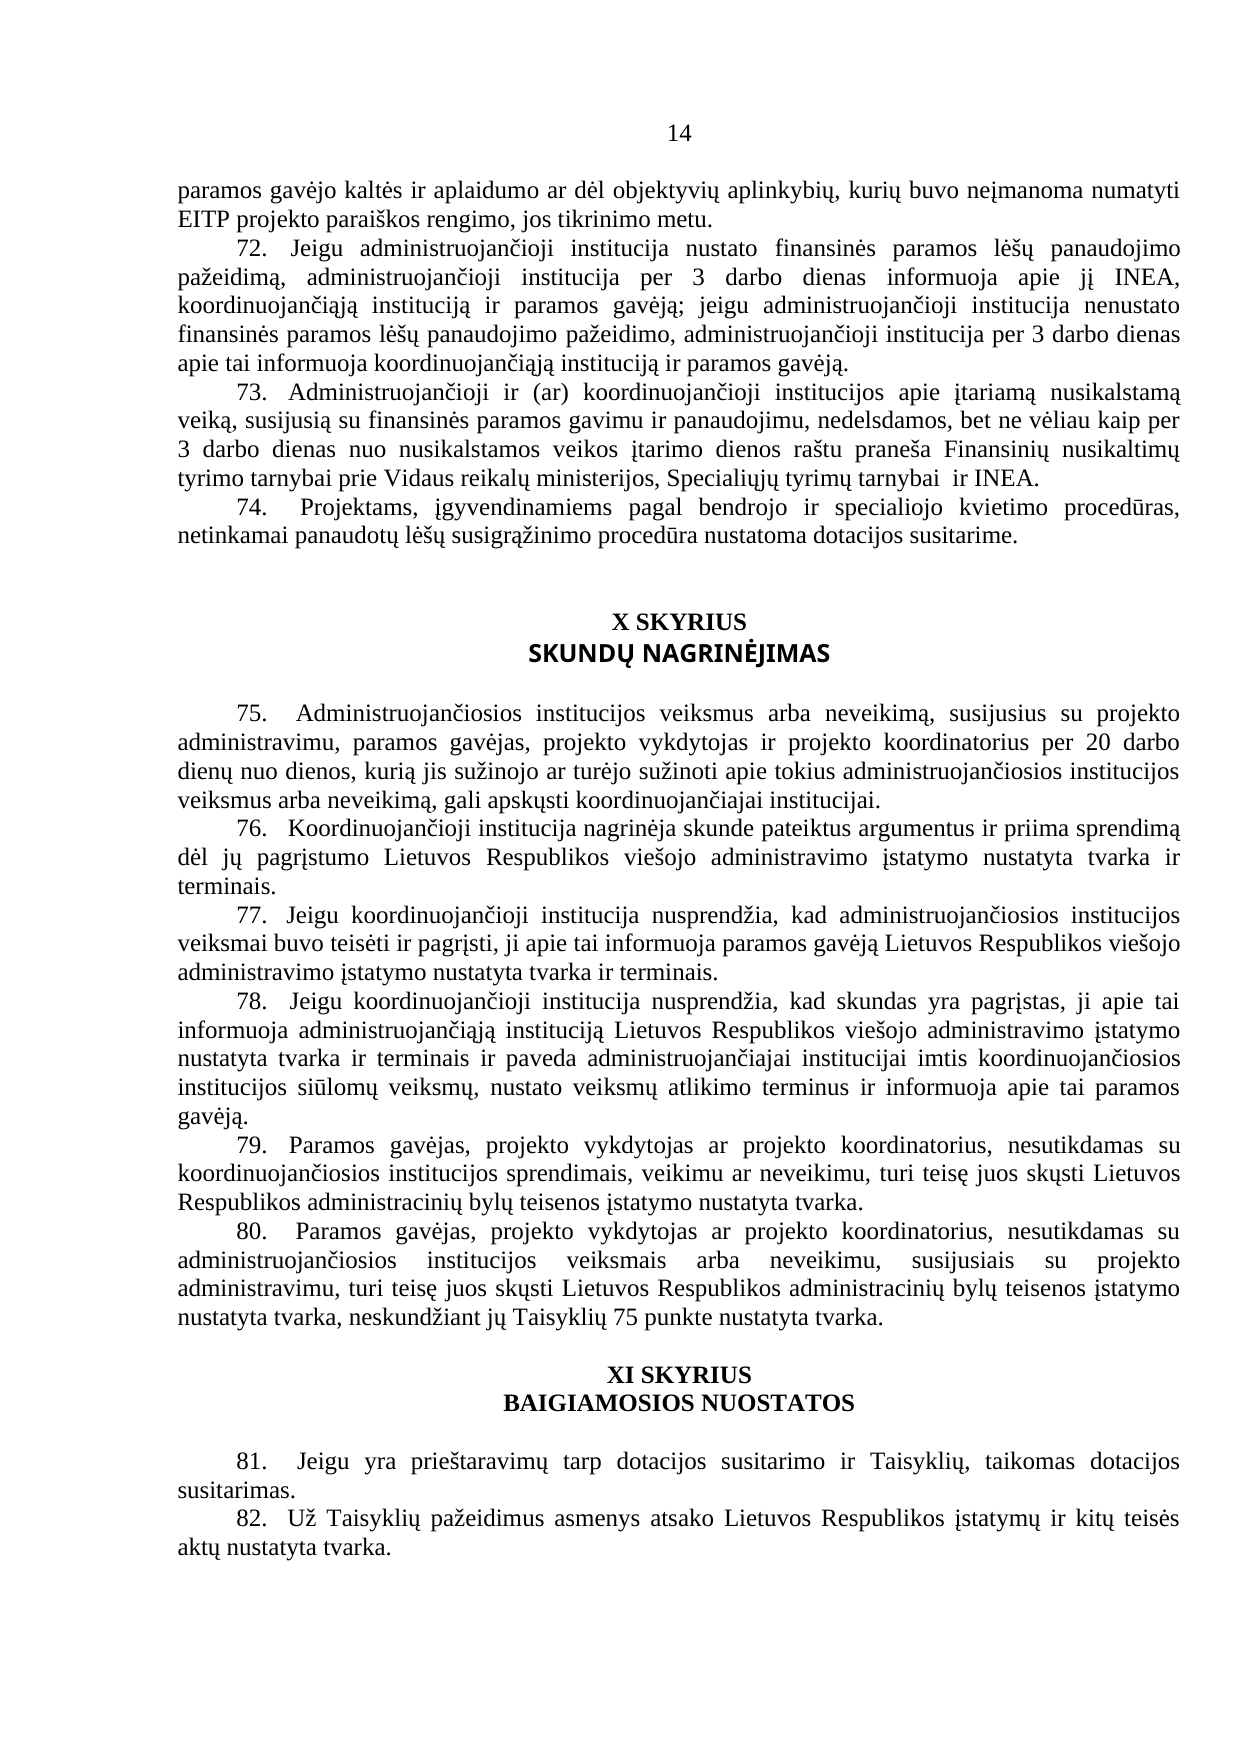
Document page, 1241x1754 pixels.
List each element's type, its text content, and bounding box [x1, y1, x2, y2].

text X SKYRIUS [177, 607, 1181, 636]
text 75. Administruojančiosios institucijos veiksmus arba neveikimą, susijusius su projekto administravimu, paramos gavėjas, projekto vykdytojas ir projekto koordinatorius per 20 darbo dienų nuo dienos, kurią jis sužinojo ar turėjo sužinoti apie tokius administruojančiosios institucijos veiksmus arba neveikimą, gali apskųsti koordinuojančiajai institucijai. [177, 698, 1181, 813]
text BAIGIAMOSIOS NUOSTATOS [177, 1388, 1181, 1417]
text 73. Administruojančioji ir (ar) koordinuojančioji institucijos apie įtariamą nusikalstamą veiką, susijusią su finansinės paramos gavimu ir panaudojimu, nedelsdamos, bet ne vėliau kaip per 3 darbo dienas nuo nusikalstamos veikos įtarimo dienos raštu praneša Finansinių nusikaltimų tyrimo tarnybai prie Vidaus reikalų ministerijos, Specialiųjų tyrimų tarnybai ir INEA. [177, 377, 1181, 492]
text 76. Koordinuojančioji institucija nagrinėja skunde pateiktus argumentus ir priima sprendimą dėl jų pagrįstumo Lietuvos Respublikos viešojo administravimo įstatymo nustatyta tvarka ir terminais. [177, 813, 1181, 900]
text 80. Paramos gavėjas, projekto vykdytojas ar projekto koordinatorius, nesutikdamas su administruojančiosios institucijos veiksmais arba neveikimu, susijusiais su projekto administravimu, turi teisę juos skųsti Lietuvos Respublikos administracinių bylų teisenos įstatymo nustatyta tvarka, neskundžiant jų Taisyklių 75 punkte nustatyta tvarka. [177, 1216, 1181, 1331]
text 72. Jeigu administruojančioji institucija nustato finansinės paramos lėšų panaudojimo pažeidimą, administruojančioji institucija per 3 darbo dienas informuoja apie jį INEA, koordinuojančiąją instituciją ir paramos gavėją; jeigu administruojančioji institucija nenustato finansinės paramos lėšų panaudojimo pažeidimo, administruojančioji institucija per 3 darbo dienas apie tai informuoja koordinuojančiąją instituciją ir paramos gavėją. [177, 233, 1181, 377]
text 74. Projektams, įgyvendinamiems pagal bendrojo ir specialiojo kvietimo procedūras, netinkamai panaudotų lėšų susigrąžinimo procedūra nustatoma dotacijos susitarime. [177, 492, 1181, 549]
text 82. Už Taisyklių pažeidimus asmenys atsako Lietuvos Respublikos įstatymų ir kitų teisės aktų nustatyta tvarka. [177, 1503, 1181, 1561]
text 78. Jeigu koordinuojančioji institucija nusprendžia, kad skundas yra pagrįstas, ji apie tai informuoja administruojančiąją instituciją Lietuvos Respublikos viešojo administravimo įstatymo nustatyta tvarka ir terminais ir paveda administruojančiajai institucijai imtis koordinuojančiosios institucijos siūlomų veiksmų, nustato veiksmų atlikimo terminus ir informuoja apie tai paramos gavėją. [177, 986, 1181, 1130]
text paramos gavėjo kaltės ir aplaidumo ar dėl objektyvių aplinkybių, kurių buvo neįmanoma numatyti EITP projekto paraiškos rengimo, jos tikrinimo metu. [177, 176, 1181, 233]
text SKUNDŲ NAGRINĖJIMAS [177, 636, 1181, 670]
text 81. Jeigu yra prieštaravimų tarp dotacijos susitarimo ir Taisyklių, taikomas dotacijos susitarimas. [177, 1446, 1181, 1503]
text 77. Jeigu koordinuojančioji institucija nusprendžia, kad administruojančiosios institucijos veiksmai buvo teisėti ir pagrįsti, ji apie tai informuoja paramos gavėją Lietuvos Respublikos viešojo administravimo įstatymo nustatyta tvarka ir terminais. [177, 900, 1181, 986]
text 79. Paramos gavėjas, projekto vykdytojas ar projekto koordinatorius, nesutikdamas su koordinuojančiosios institucijos sprendimais, veikimu ar neveikimu, turi teisę juos skųsti Lietuvos Respublikos administracinių bylų teisenos įstatymo nustatyta tvarka. [177, 1130, 1181, 1216]
text XI SKYRIUS [177, 1360, 1181, 1388]
